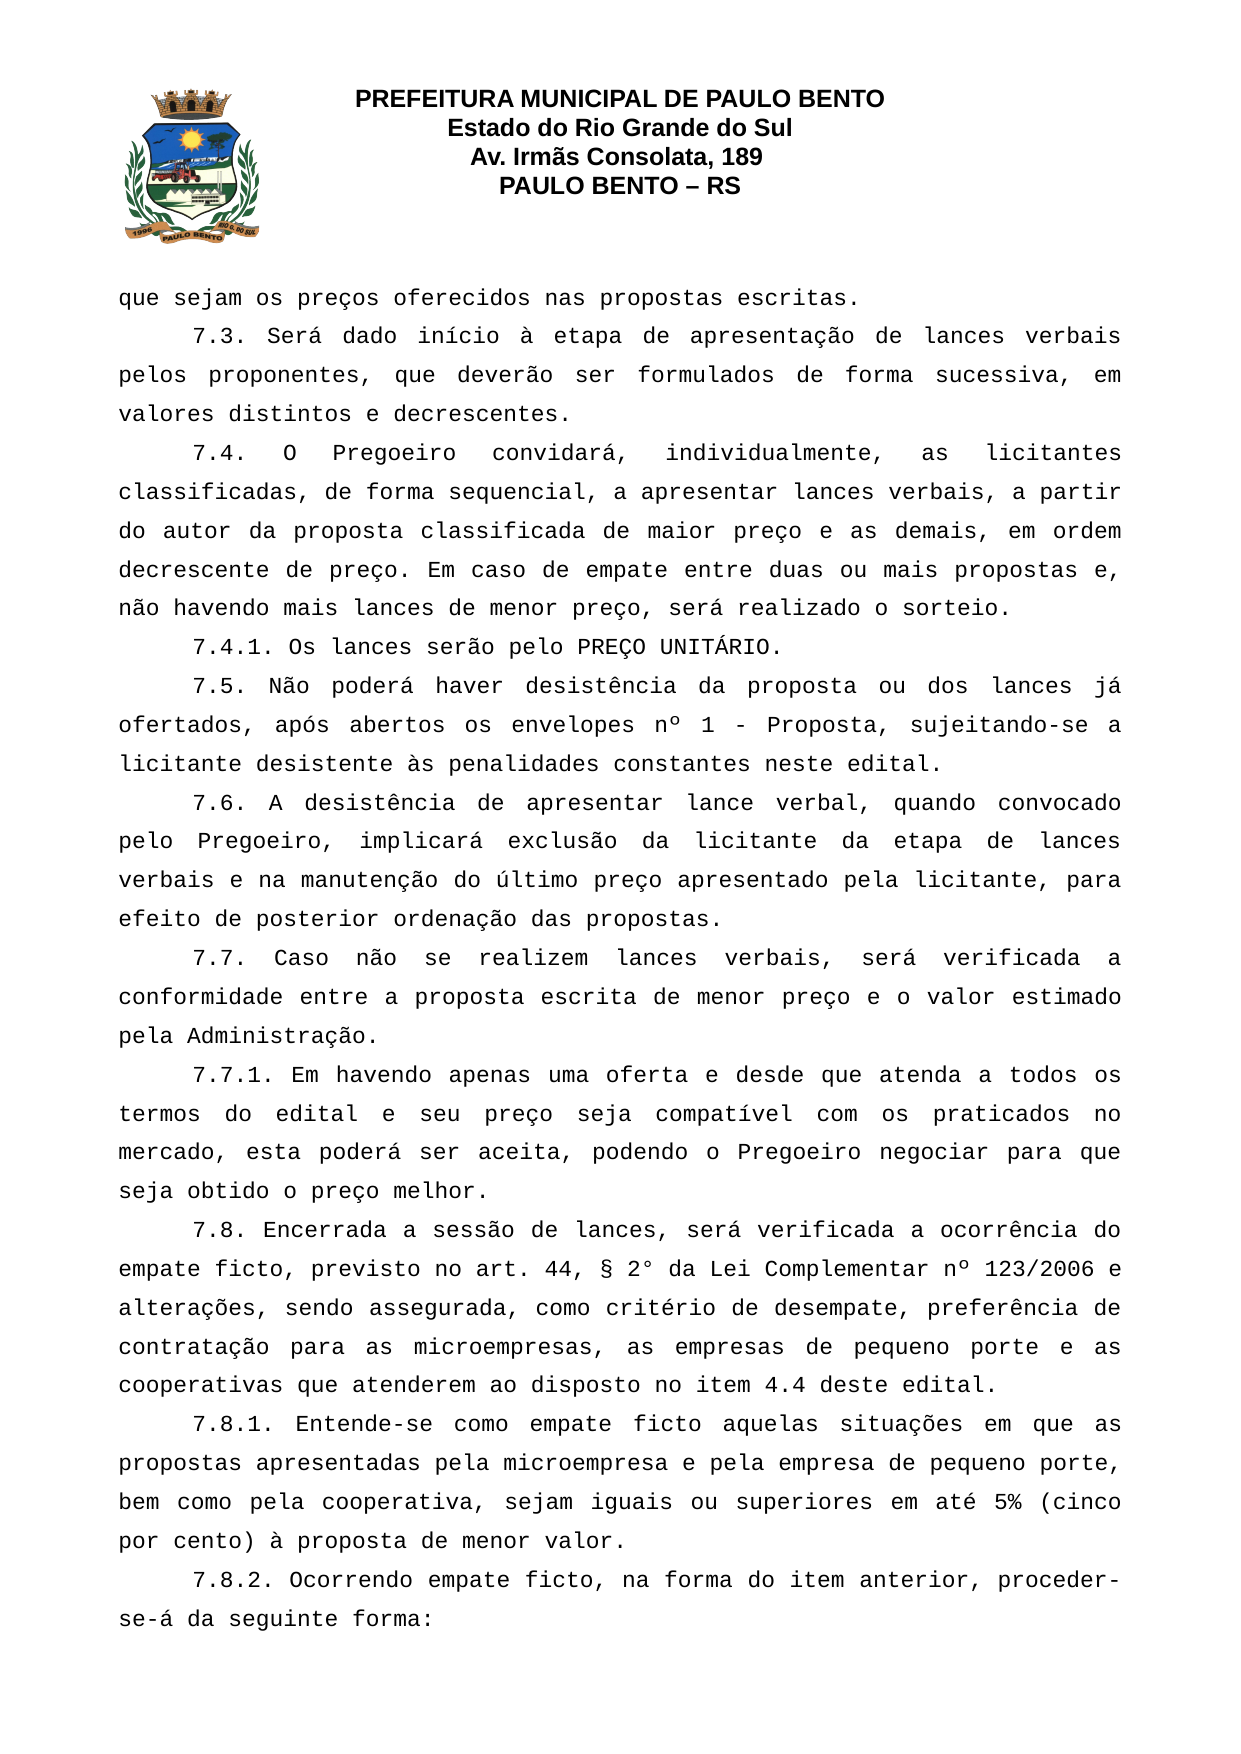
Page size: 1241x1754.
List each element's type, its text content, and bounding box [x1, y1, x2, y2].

text 7.3. Será dado início à etapa de apresentação de lances verbais pelos proponentes, que deverão ser formulados de forma sucessiva, em valores distintos e decrescentes. [118, 325, 1122, 428]
text 7.8.1. Entende-se como empate ficto aquelas situações em que as propostas apresentadas pela microempresa e pela empresa de pequeno porte, bem como pela cooperativa, sejam iguais ou superiores em até 5% (cinco por cento) à proposta de menor valor. [118, 1413, 1122, 1555]
text 7.5. Não poderá haver desistência da proposta ou dos lances já ofertados, após abertos os envelopes nº 1 - Proposta, sujeitando-se a licitante desistente às penalidades constantes neste edital. [118, 674, 1122, 778]
text 7.4.1. Os lances serão pelo PREÇO UNITÁRIO. [118, 636, 1122, 662]
picture [124, 88, 260, 244]
text 7.8.2. Ocorrendo empate ficto, na forma do item anterior, proceder-se-á da seguinte forma: [118, 1568, 1122, 1633]
text 7.6. A desistência de apresentar lance verbal, quando convocado pelo Pregoeiro, implicará exclusão da licitante da etapa de lances verbais e na manutenção do último preço apresentado pela licitante, para efeito de posterior ordenação das propostas. [118, 791, 1122, 933]
text que sejam os preços oferecidos nas propostas escritas. [118, 286, 1122, 312]
text 7.7.1. Em havendo apenas uma oferta e desde que atenda a todos os termos do edital e seu preço seja compatível com os praticados no mercado, esta poderá ser aceita, podendo o Pregoeiro negociar para que seja obtido o preço melhor. [118, 1063, 1122, 1206]
text 7.4. O Pregoeiro convidará, individualmente, as licitantes classificadas, de forma sequencial, a apresentar lances verbais, a partir do autor da proposta classificada de maior preço e as demais, em ordem decrescente de preço. Em caso de empate entre duas ou mais propostas e, não havendo mais lances de menor preço, será realizado o sorteio. [118, 441, 1122, 623]
text 7.8. Encerrada a sessão de lances, será verificada a ocorrência do empate ficto, previsto no art. 44, § 2° da Lei Complementar nº 123/2006 e alterações, sendo assegurada, como critério de desempate, preferência de contratação para as microempresas, as empresas de pequeno porte e as cooperativas que atenderem ao disposto no item 4.4 deste edital. [118, 1218, 1122, 1400]
text 7.7. Caso não se realizem lances verbais, será verificada a conformidade entre a proposta escrita de menor preço e o valor estimado pela Administração. [118, 946, 1122, 1050]
